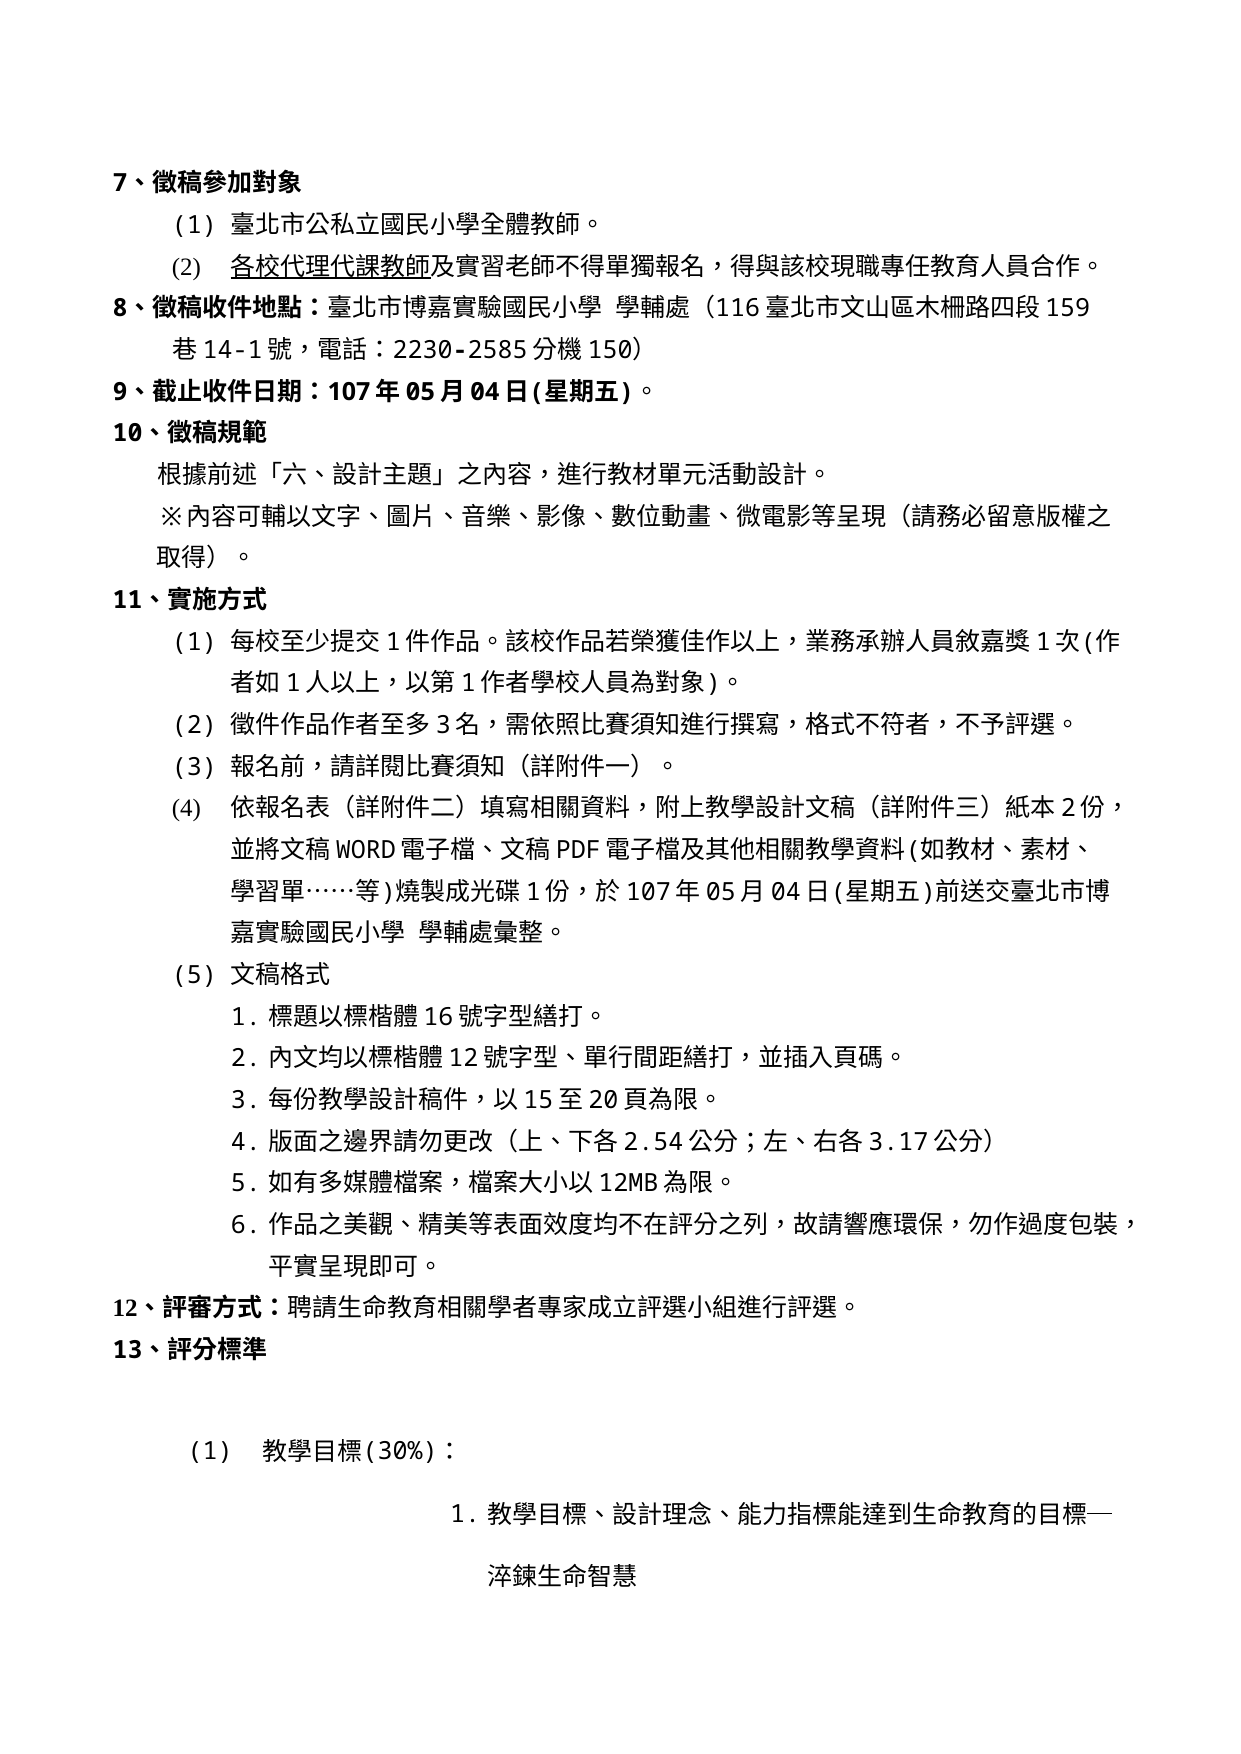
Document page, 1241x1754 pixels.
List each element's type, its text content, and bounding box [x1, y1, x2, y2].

list 版面之邊界請勿更改（上、下各2.54公分；左、右各3.17公分） [231, 1117, 1128, 1158]
text 巷14-1號，電話：2230-2585分機150） [112, 325, 1128, 367]
list 各校代理代課教師及實習老師不得單獨報名，得與該校現職專任教育人員合作。 [172, 242, 1128, 283]
text ※內容可輔以文字、圖片、音樂、影像、數位動畫、微電影等呈現（請務必留意版權之取得）。 [156, 492, 1128, 575]
list 截止收件日期：107年05月04日(星期五)。 [112, 367, 1128, 408]
list 徵稿規範 [112, 408, 1128, 450]
text 根據前述「六、設計主題」之內容，進行教材單元活動設計。 [157, 450, 1128, 492]
list 評審方式：聘請生命教育相關學者專家成立評選小組進行評選。 [112, 1283, 1128, 1325]
list 評分標準 [112, 1325, 1128, 1367]
list 作品之美觀、精美等表面效度均不在評分之列，故請響應環保，勿作過度包裝，平實呈現即可。 [231, 1200, 1128, 1283]
list 報名前，請詳閱比賽須知（詳附件一）。 [172, 742, 1128, 783]
list 每校至少提交1件作品。該校作品若榮獲佳作以上，業務承辦人員敘嘉獎1次(作者如1人以上，以第1作者學校人員為對象)。 [172, 617, 1128, 700]
list 教學目標、設計理念、能力指標能達到生命教育的目標─淬鍊生命智慧 [450, 1471, 1128, 1596]
list 如有多媒體檔案，檔案大小以12MB為限。 [231, 1158, 1128, 1200]
list 標題以標楷體16號字型繕打。 [231, 992, 1128, 1033]
list 徵稿收件地點：臺北市博嘉實驗國民小學 學輔處（116臺北市文山區木柵路四段159 [112, 283, 1128, 325]
list 教學目標(30%)： [187, 1408, 1128, 1471]
list 徵件作品作者至多3名，需依照比賽須知進行撰寫，格式不符者，不予評選。 [172, 700, 1128, 742]
list 文稿格式 [172, 950, 1128, 992]
list 依報名表（詳附件二）填寫相關資料，附上教學設計文稿（詳附件三）紙本2份，並將文稿WORD電子檔、文稿PDF電子檔及其他相關教學資料(如教材、素材、 學習單……等)燒製成光碟1份，於107年05月04日(星期五)前送交臺北市博嘉實驗國民小學 學輔處彙整。 [172, 783, 1128, 950]
list 臺北市公私立國民小學全體教師。 [172, 200, 1128, 242]
list 內文均以標楷體12號字型、單行間距繕打，並插入頁碼。 [231, 1033, 1128, 1075]
list 實施方式 [112, 575, 1128, 617]
list 徵稿參加對象 [112, 158, 1128, 200]
list 每份教學設計稿件，以15至20頁為限。 [231, 1075, 1128, 1117]
